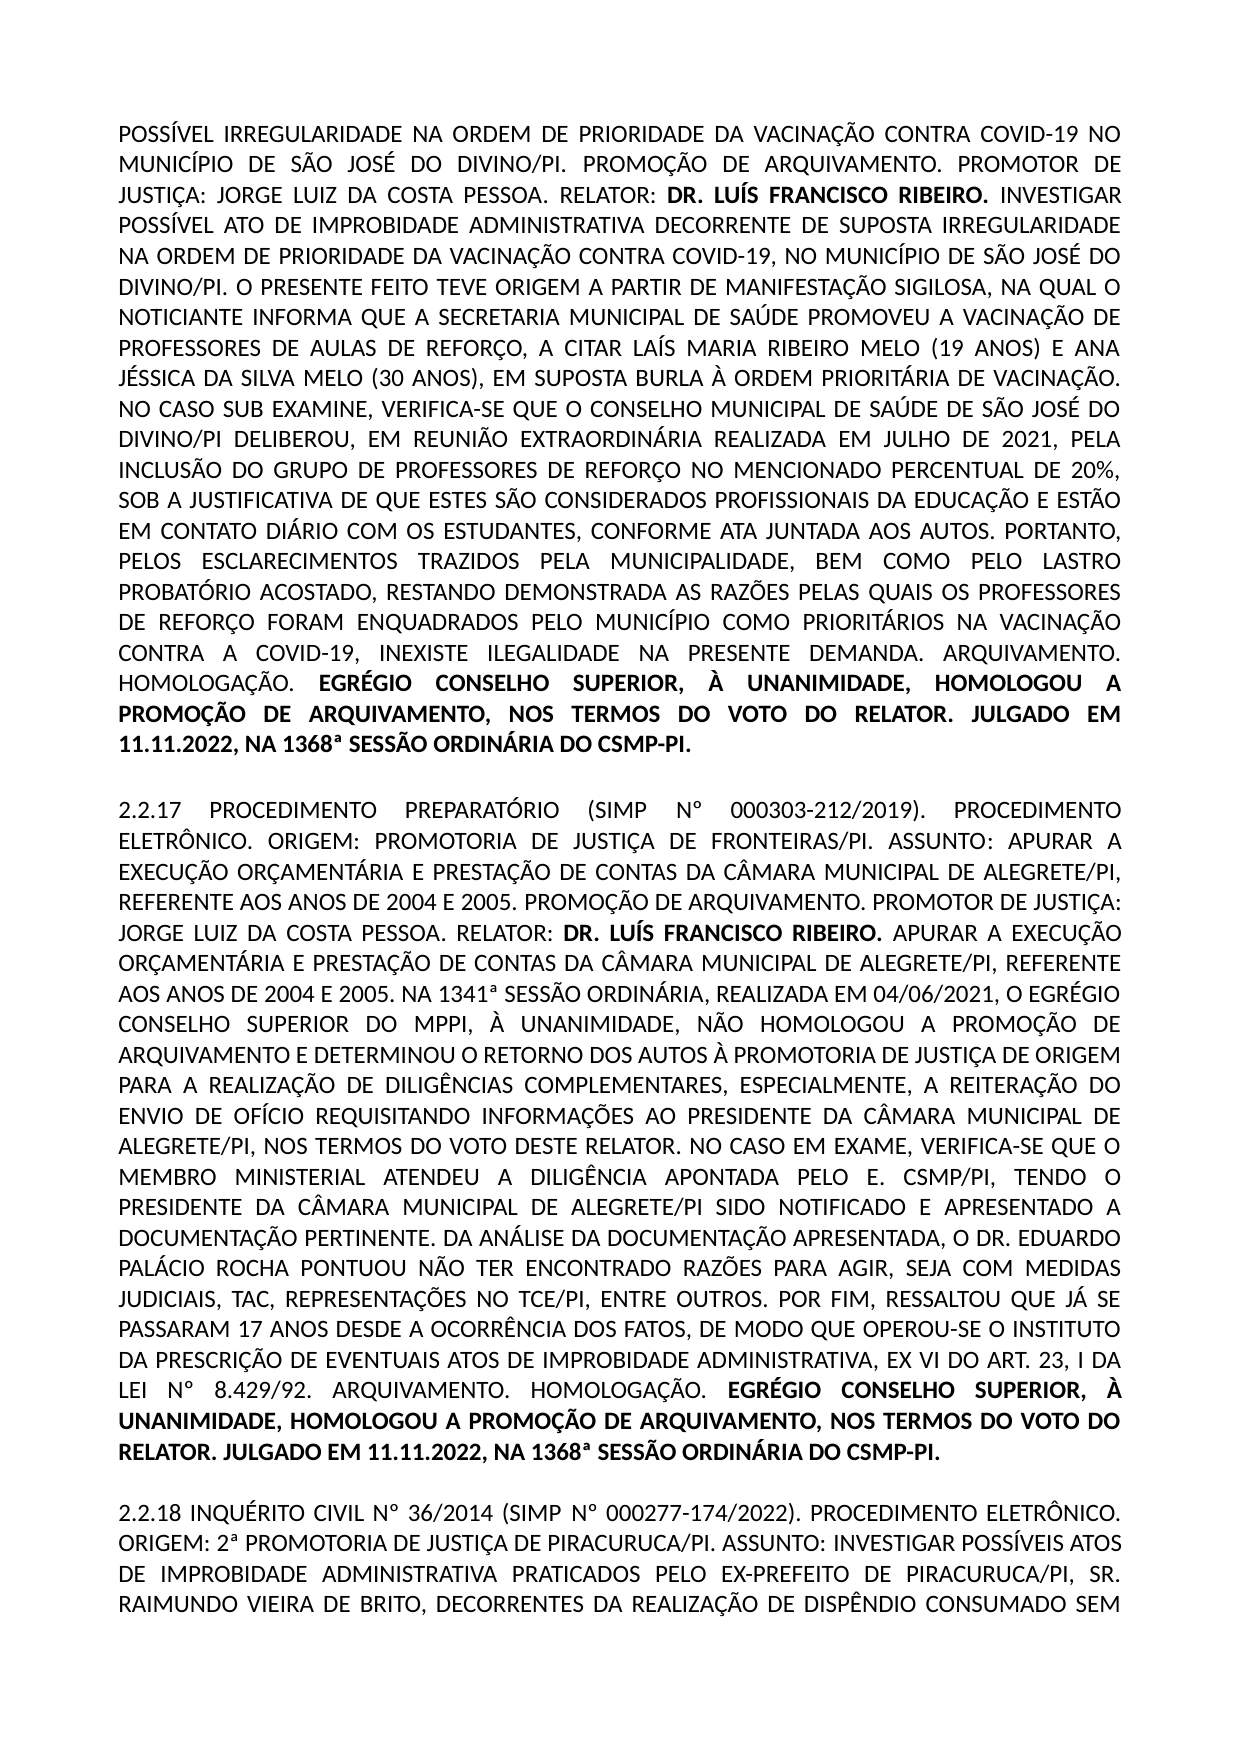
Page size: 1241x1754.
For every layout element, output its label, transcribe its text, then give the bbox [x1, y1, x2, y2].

text 2.2.18 INQUÉRITO CIVIL Nº 36/2014 (SIMP Nº 000277-174/2022). PROCEDIMENTO ELETRÔNICO. ORIGEM: 2ª PROMOTORIA DE JUSTIÇA DE PIRACURUCA/PI. ASSUNTO: INVESTIGAR POSSÍVEIS ATOS DE IMPROBIDADE ADMINISTRATIVA PRATICADOS PELO EX-PREFEITO DE PIRACURUCA/PI, SR. RAIMUNDO VIEIRA DE BRITO, DECORRENTES DA REALIZAÇÃO DE DISPÊNDIO CONSUMADO SEM [118, 1497, 1122, 1619]
text 2.2.17 PROCEDIMENTO PREPARATÓRIO (SIMP Nº 000303-212/2019). PROCEDIMENTO ELETRÔNICO. ORIGEM: PROMOTORIA DE JUSTIÇA DE FRONTEIRAS/PI. ASSUNTO: APURAR A EXECUÇÃO ORÇAMENTÁRIA E PRESTAÇÃO DE CONTAS DA CÂMARA MUNICIPAL DE ALEGRETE/PI, REFERENTE AOS ANOS DE 2004 E 2005. PROMOÇÃO DE ARQUIVAMENTO. PROMOTOR DE JUSTIÇA: JORGE LUIZ DA COSTA PESSOA. RELATOR: DR. LUÍS FRANCISCO RIBEIRO. APURAR A EXECUÇÃO ORÇAMENTÁRIA E PRESTAÇÃO DE CONTAS DA CÂMARA MUNICIPAL DE ALEGRETE/PI, REFERENTE AOS ANOS DE 2004 E 2005. NA 1341ª SESSÃO ORDINÁRIA, REALIZADA EM 04/06/2021, O EGRÉGIO CONSELHO SUPERIOR DO MPPI, À UNANIMIDADE, NÃO HOMOLOGOU A PROMOÇÃO DE ARQUIVAMENTO E DETERMINOU O RETORNO DOS AUTOS À PROMOTORIA DE JUSTIÇA DE ORIGEM PARA A REALIZAÇÃO DE DILIGÊNCIAS COMPLEMENTARES, ESPECIALMENTE, A REITERAÇÃO DO ENVIO DE OFÍCIO REQUISITANDO INFORMAÇÕES AO PRESIDENTE DA CÂMARA MUNICIPAL DE ALEGRETE/PI, NOS TERMOS DO VOTO DESTE RELATOR. NO CASO EM EXAME, VERIFICA-SE QUE O MEMBRO MINISTERIAL ATENDEU A DILIGÊNCIA APONTADA PELO E. CSMP/PI, TENDO O PRESIDENTE DA CÂMARA MUNICIPAL DE ALEGRETE/PI SIDO NOTIFICADO E APRESENTADO A DOCUMENTAÇÃO PERTINENTE. DA ANÁLISE DA DOCUMENTAÇÃO APRESENTADA, O DR. EDUARDO PALÁCIO ROCHA PONTUOU NÃO TER ENCONTRADO RAZÕES PARA AGIR, SEJA COM MEDIDAS JUDICIAIS, TAC, REPRESENTAÇÕES NO TCE/PI, ENTRE OUTROS. POR FIM, RESSALTOU QUE JÁ SE PASSARAM 17 ANOS DESDE A OCORRÊNCIA DOS FATOS, DE MODO QUE OPEROU-SE O INSTITUTO DA PRESCRIÇÃO DE EVENTUAIS ATOS DE IMPROBIDADE ADMINISTRATIVA, EX VI DO ART. 23, I DA LEI Nº 8.429/92. ARQUIVAMENTO. HOMOLOGAÇÃO. EGRÉGIO CONSELHO SUPERIOR, À UNANIMIDADE, HOMOLOGOU A PROMOÇÃO DE ARQUIVAMENTO, NOS TERMOS DO VOTO Do RELATOR. JULGADO EM 11.11.2022, NA 1368ª SESSÃO ORDINÁRIA DO CSMP-PI. [118, 795, 1122, 1466]
text POSSÍVEL IRREGULARIDADE NA ORDEM DE PRIORIDADE DA VACINAÇÃO CONTRA COVID-19 NO MUNICÍPIO DE SÃO JOSÉ DO DIVINO/PI. PROMOÇÃO DE ARQUIVAMENTO. PROMOTOR DE JUSTIÇA: JORGE LUIZ DA COSTA PESSOA. RELATOR: DR. LUÍS FRANCISCO RIBEIRO. INVESTIGAR POSSÍVEL ATO DE IMPROBIDADE ADMINISTRATIVA DECORRENTE DE SUPOSTA IRREGULARIDADE NA ORDEM DE PRIORIDADE DA VACINAÇÃO CONTRA COVID-19, NO MUNICÍPIO DE SÃO JOSÉ DO DIVINO/PI. O PRESENTE FEITO TEVE ORIGEM A PARTIR DE MANIFESTAÇÃO SIGILOSA, NA QUAL O NOTICIANTE INFORMA QUE A SECRETARIA MUNICIPAL DE SAÚDE PROMOVEU A VACINAÇÃO DE PROFESSORES DE AULAS DE REFORÇO, A CITAR LAÍS MARIA RIBEIRO MELO (19 ANOS) E ANA JÉSSICA DA SILVA MELO (30 ANOS), EM SUPOSTA BURLA À ORDEM PRIORITÁRIA DE VACINAÇÃO. NO CASO SUB EXAMINE, VERIFICA-SE QUE O CONSELHO MUNICIPAL DE SAÚDE DE SÃO JOSÉ DO DIVINO/PI DELIBEROU, EM REUNIÃO EXTRAORDINÁRIA REALIZADA EM JULHO DE 2021, PELA INCLUSÃO DO GRUPO DE PROFESSORES DE REFORÇO NO MENCIONADO PERCENTUAL DE 20%, SOB A JUSTIFICATIVA DE QUE ESTES SÃO CONSIDERADOS PROFISSIONAIS DA EDUCAÇÃO E ESTÃO EM CONTATO DIÁRIO COM OS ESTUDANTES, CONFORME ATA JUNTADA AOS AUTOS. PORTANTO, PELOS ESCLARECIMENTOS TRAZIDOS PELA MUNICIPALIDADE, BEM COMO PELO LASTRO PROBATÓRIO ACOSTADO, RESTANDO DEMONSTRADA AS RAZÕES PELAS QUAIS OS PROFESSORES DE REFORÇO FORAM ENQUADRADOS PELO MUNICÍPIO COMO PRIORITÁRIOS NA VACINAÇÃO CONTRA A COVID-19, INEXISTE ILEGALIDADE NA PRESENTE DEMANDA. ARQUIVAMENTO. HOMOLOGAÇÃO. EGRÉGIO CONSELHO SUPERIOR, À UNANIMIDADE, HOMOLOGOU A PROMOÇÃO DE ARQUIVAMENTO, NOS TERMOS DO VOTO Do RELATOR. JULGADO EM 11.11.2022, NA 1368ª SESSÃO ORDINÁRIA DO CSMP-PI. [118, 118, 1122, 759]
